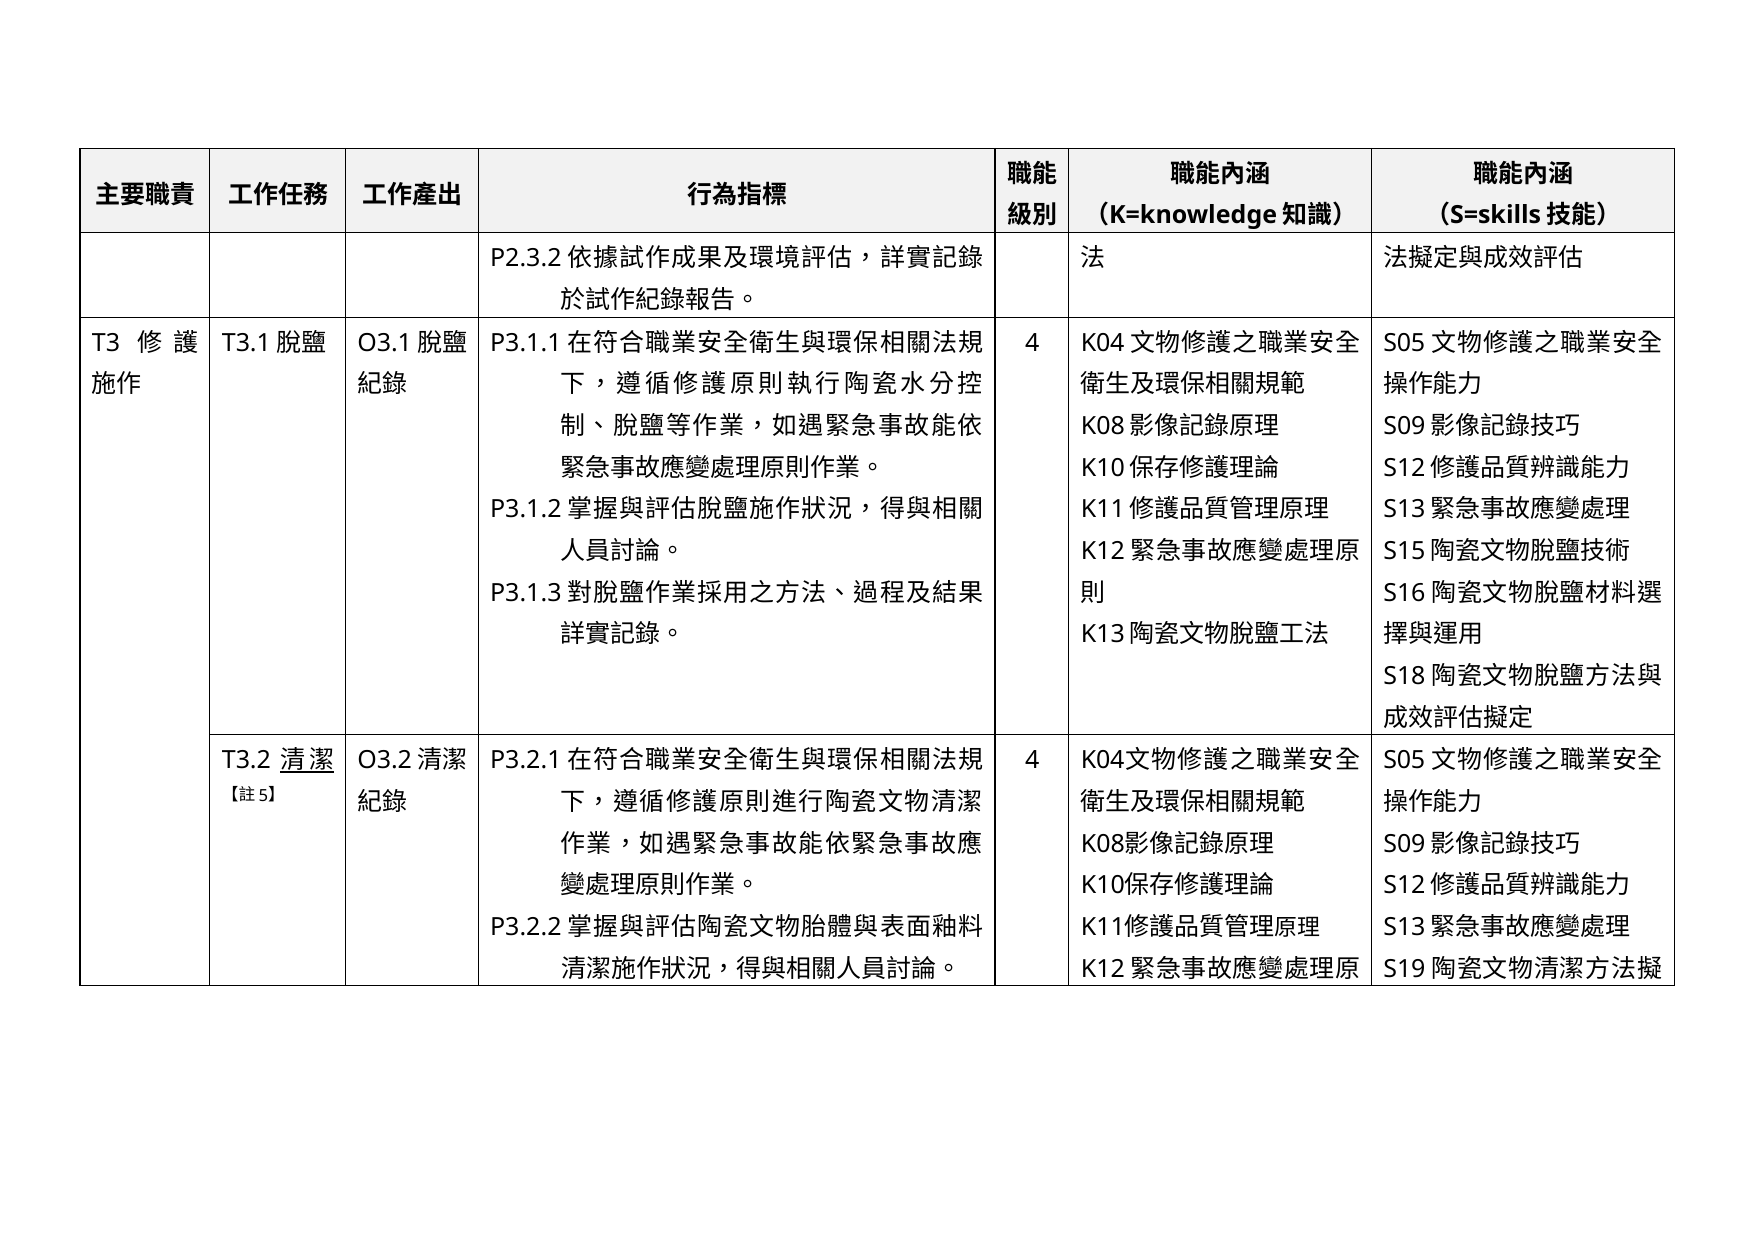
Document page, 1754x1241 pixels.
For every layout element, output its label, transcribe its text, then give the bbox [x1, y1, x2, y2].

table_cell P3.1.1在符合職業安全衛生與環保相關法規下，遵循修護原則執行陶瓷水分控制、脫鹽等作業，如遇緊急事故能依緊急事故應變處理原則作業。 P3.1.2掌握與評估脫鹽施作狀況，得與相關人員討論。 P3.1.3對脫鹽作業採用之方法、過程及結果詳實記錄。 [479, 318, 994, 734]
table_cell 4 [996, 735, 1068, 985]
table_cell 法擬定與成效評估 [1372, 233, 1674, 317]
table_header 職能級別 [996, 149, 1068, 232]
table_cell O3.2清潔紀錄 [346, 735, 478, 985]
table_cell P3.2.1在符合職業安全衛生與環保相關法規下，遵循修護原則進行陶瓷文物清潔作業，如遇緊急事故能依緊急事故應變處理原則作業。 P3.2.2掌握與評估陶瓷文物胎體與表面釉料清潔施作狀況，得與相關人員討論。 [479, 735, 994, 985]
table_cell T3修護施作 [81, 318, 209, 985]
table_header 工作任務 [210, 149, 345, 232]
table_cell S05文物修護之職業安全操作能力 S09影像記錄技巧 S12修護品質辨識能力 S13緊急事故應變處理 S15陶瓷文物脫鹽技術 S16陶瓷文物脫鹽材料選擇與運用 S18陶瓷文物脫鹽方法與成效評估擬定 [1372, 318, 1674, 734]
table_cell T3.2清潔【註5】 [210, 735, 345, 985]
table_header 職能內涵 （K=knowledge知識） [1069, 149, 1371, 232]
table_cell [210, 233, 345, 317]
table_cell K04文物修護之職業安全衛生及環保相關規範 K08影像記錄原理 K10保存修護理論 K11修護品質管理原理 K12緊急事故應變處理原 [1069, 735, 1371, 985]
table_cell S05文物修護之職業安全操作能力 S09影像記錄技巧 S12修護品質辨識能力 S13緊急事故應變處理 S19陶瓷文物清潔方法擬 [1372, 735, 1674, 985]
table_cell 法 [1069, 233, 1371, 317]
table_header 行為指標 [479, 149, 994, 232]
table_header 主要職責 [81, 149, 209, 232]
table_header 職能內涵 （S=skills技能） [1372, 149, 1674, 232]
table_cell 4 [996, 318, 1068, 734]
table_cell [996, 233, 1068, 317]
table_cell P2.3.2依據試作成果及環境評估，詳實記錄於試作紀錄報告。 [479, 233, 994, 317]
table_header 工作產出 [346, 149, 478, 232]
table_cell [346, 233, 478, 317]
table_cell O3.1脫鹽紀錄 [346, 318, 478, 734]
table_cell [81, 233, 209, 317]
table_cell T3.1脫鹽 [210, 318, 345, 734]
table_cell K04文物修護之職業安全衛生及環保相關規範 K08影像記錄原理 K10保存修護理論 K11修護品質管理原理 K12緊急事故應變處理原則 K13陶瓷文物脫鹽工法 [1069, 318, 1371, 734]
